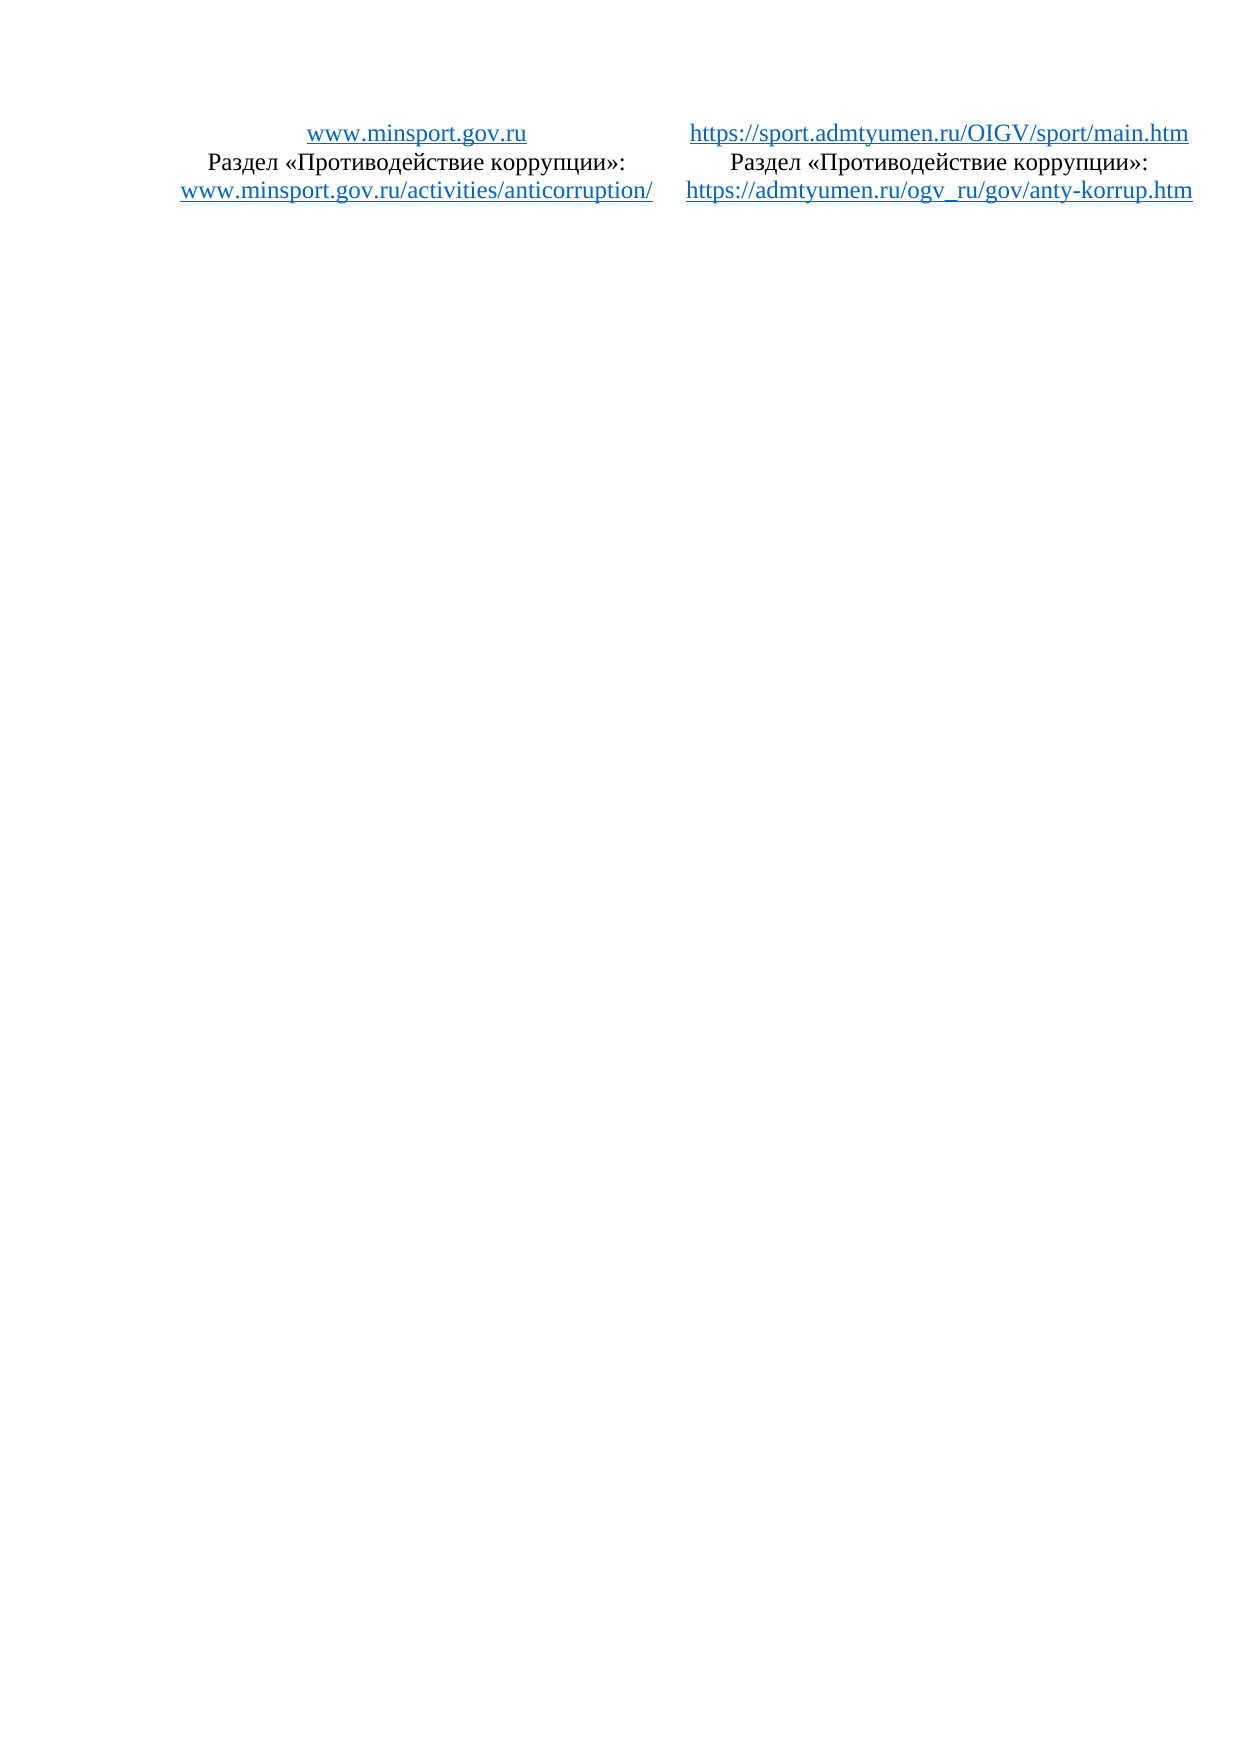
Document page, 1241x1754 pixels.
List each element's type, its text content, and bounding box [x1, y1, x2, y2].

table_header www.minsport.gov.ru Раздел «Противодействие коррупции»: www.minsport.gov.ru/activities/anticorruption/ [160, 118, 673, 204]
table_header https://sport.admtyumen.ru/OIGV/sport/main.htm Раздел «Противодействие коррупции»: https://admtyumen.ru/ogv_ru/gov/anty-korrup.htm [673, 118, 1206, 204]
